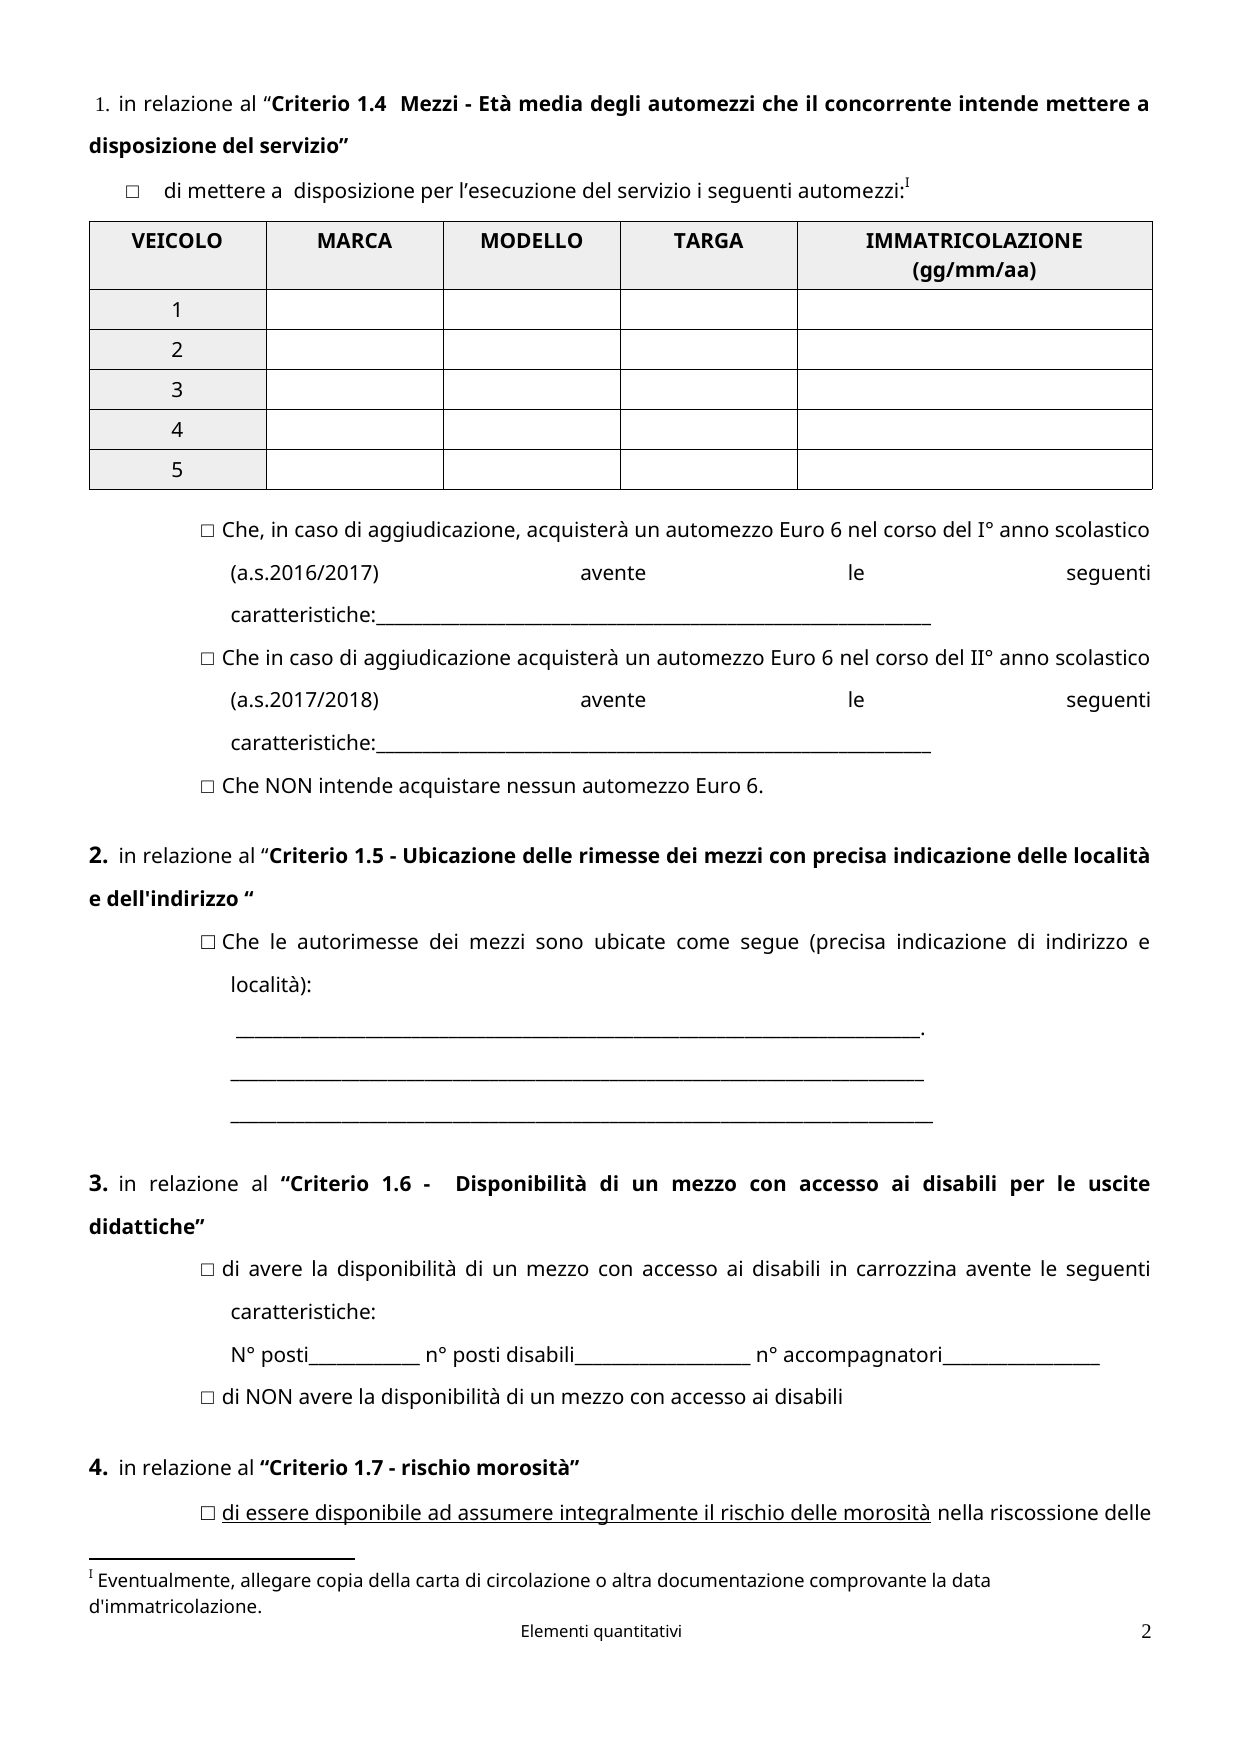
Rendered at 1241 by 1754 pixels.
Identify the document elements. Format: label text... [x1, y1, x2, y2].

table_header MODELLO [444, 222, 620, 289]
table_cell [798, 330, 1152, 369]
table_cell 1 [90, 290, 266, 329]
table_cell [621, 450, 797, 489]
list di NON avere la disponibilità di un mezzo con accesso ai disabili [201, 1382, 1152, 1411]
table_cell [444, 290, 620, 329]
list di mettere a disposizione per l’esecuzione del servizio i seguenti automezzi: [126, 174, 1152, 205]
table_header IMMATRICOLAZIONE (gg/mm/aa) [798, 222, 1152, 289]
table_cell [267, 450, 443, 489]
list Che in caso di aggiudicazione acquisterà un automezzo Euro 6 nel corso del II° anno scolastico (a.s.2017/2018) avente le seguenti caratteristiche:____________________________________________________________ [201, 643, 1152, 757]
table_cell [798, 290, 1152, 329]
list ___________________________________________________________________________ [201, 1056, 1152, 1084]
table_cell [621, 330, 797, 369]
list N° posti____________ n° posti disabili___________________ n° accompagnatori_________________ [201, 1340, 1152, 1368]
list Che, in caso di aggiudicazione, acquisterà un automezzo Euro 6 nel corso del I° anno scolastico (a.s.2016/2017) avente le seguenti caratteristiche:____________________________________________________________ [201, 515, 1152, 629]
table_cell [444, 330, 620, 369]
table_cell [444, 410, 620, 449]
table_cell [798, 410, 1152, 449]
table_cell [444, 450, 620, 489]
table_cell 3 [90, 370, 266, 409]
table_header MARCA [267, 222, 443, 289]
table_cell [267, 290, 443, 329]
list di essere disponibile ad assumere integralmente il rischio delle morosità nella riscossione delle [201, 1498, 1152, 1527]
table_cell 2 [90, 330, 266, 369]
table_cell [621, 410, 797, 449]
list Che NON intende acquistare nessun automezzo Euro 6. [201, 771, 1152, 799]
table_header TARGA [621, 222, 797, 289]
table_header VEICOLO [90, 222, 266, 289]
table_cell 5 [90, 450, 266, 489]
list in relazione al “Criterio 1.4 Mezzi - Età media degli automezzi che il concorrente intende mettere a disposizione del servizio” [89, 89, 1152, 160]
list ____________________________________________________________________________ [201, 1098, 1152, 1127]
list in relazione al “Criterio 1.5 - Ubicazione delle rimesse dei mezzi con precisa indicazione delle località e dell'indirizzo “ [89, 839, 1152, 913]
list Eventualmente, allegare copia della carta di circolazione o altra documentazione comprovante la data d'immatricolazione. [89, 1565, 1152, 1619]
list Che le autorimesse dei mezzi sono ubicate come segue (precisa indicazione di indirizzo e località): [201, 927, 1152, 999]
list di avere la disponibilità di un mezzo con accesso ai disabili in carrozzina avente le seguenti caratteristiche: [201, 1254, 1152, 1326]
table_cell [267, 410, 443, 449]
table_cell [621, 370, 797, 409]
table_cell [798, 450, 1152, 489]
table_cell [267, 370, 443, 409]
table_cell [444, 370, 620, 409]
list in relazione al “Criterio 1.7 - rischio morosità” [89, 1451, 1152, 1482]
list in relazione al “Criterio 1.6 - Disponibilità di un mezzo con accesso ai disabili per le uscite didattiche” [89, 1167, 1152, 1240]
table_cell [267, 330, 443, 369]
table_cell [621, 290, 797, 329]
table_cell 4 [90, 410, 266, 449]
list __________________________________________________________________________. [201, 1013, 1152, 1042]
table_cell [798, 370, 1152, 409]
